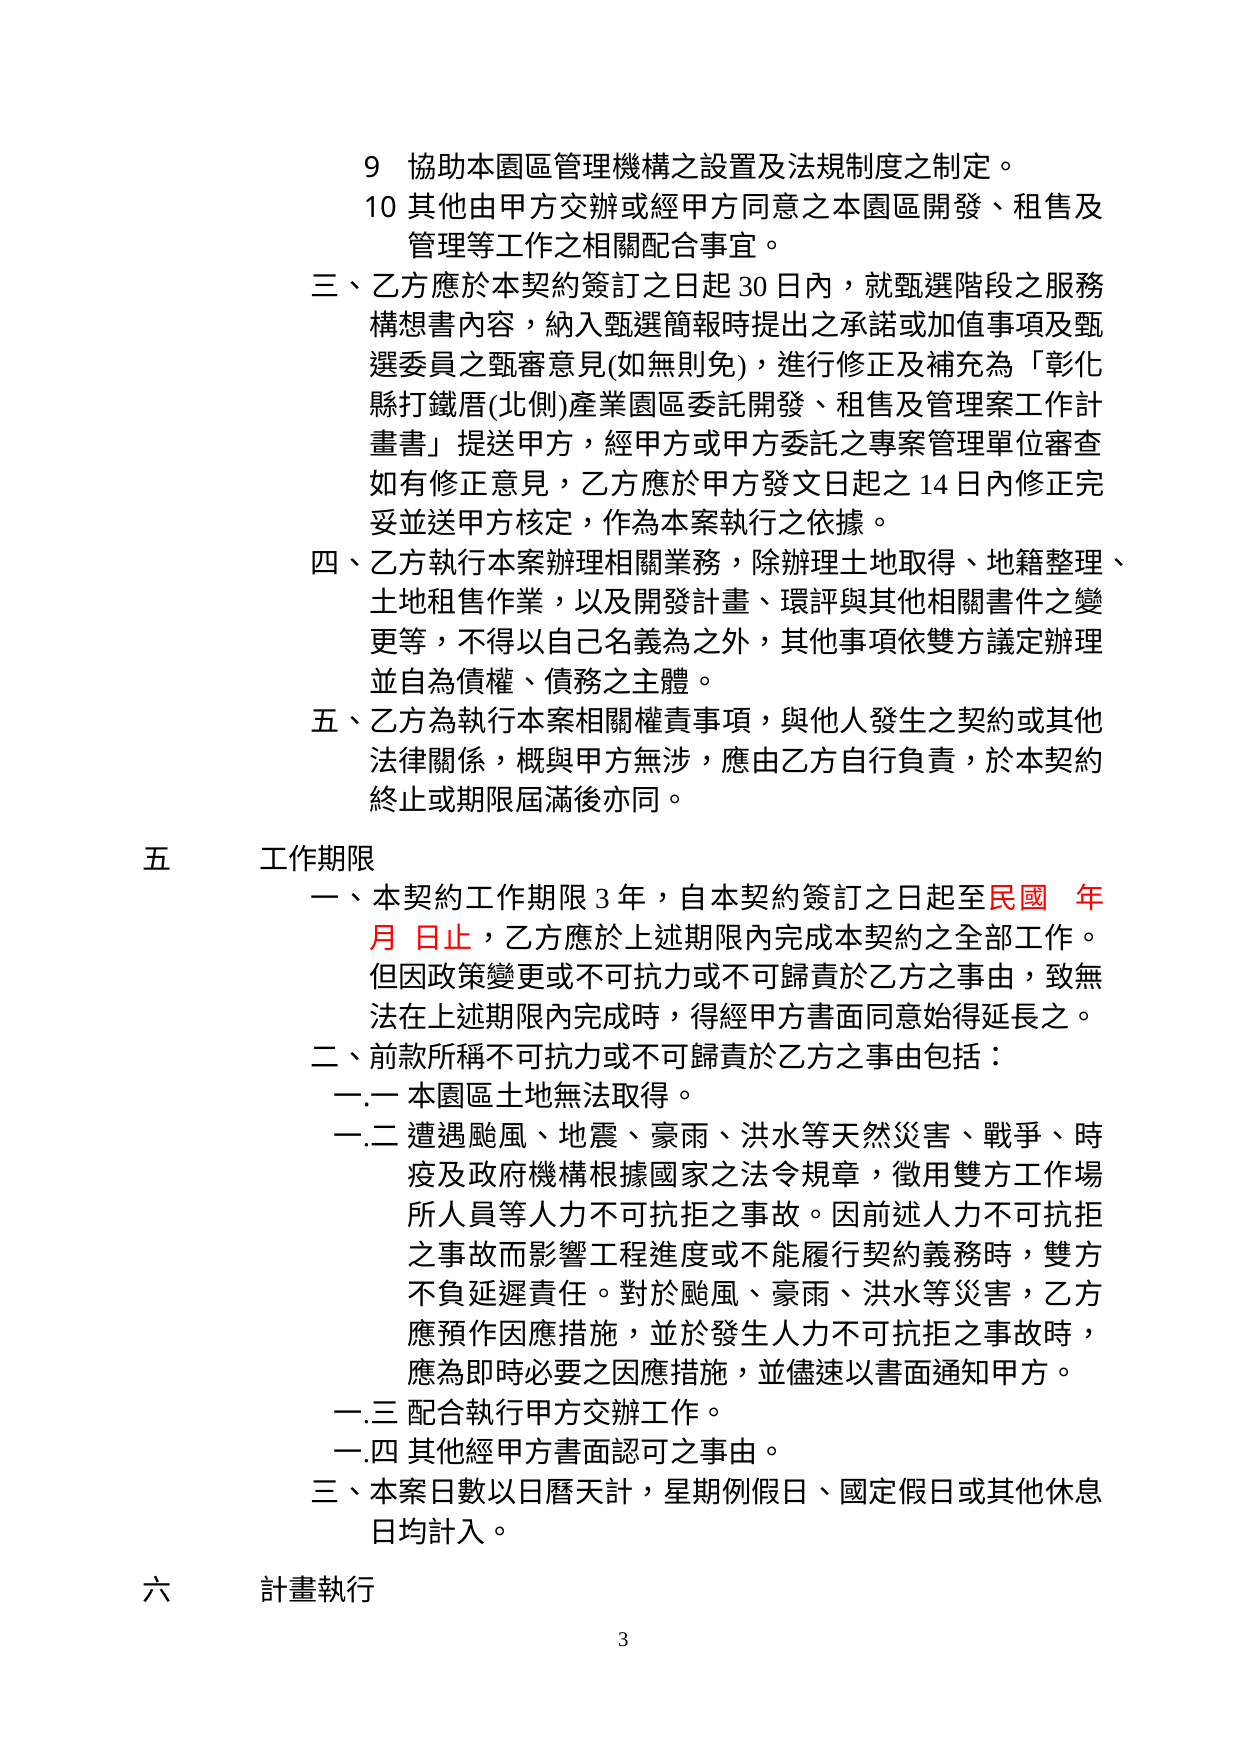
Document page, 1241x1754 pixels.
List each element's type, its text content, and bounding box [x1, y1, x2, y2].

list 工作期限 [142, 837, 1104, 877]
text 四、乙方執行本案辦理相關業務，除辦理土地取得、地籍整理、土地租售作業，以及開發計畫、環評與其他相關書件之變更等，不得以自己名義為之外，其他事項依雙方議定辦理，並自為債權、債務之主體。 [311, 542, 1104, 700]
list 協助本園區管理機構之設置及法規制度之制定。 [363, 146, 1104, 185]
list 其他經甲方書面認可之事由。 [333, 1431, 1104, 1471]
list 本園區土地無法取得。 [333, 1075, 1104, 1114]
list 其他由甲方交辦或經甲方同意之本園區開發、租售及管理等工作之相關配合事宜。 [363, 185, 1104, 264]
list 計畫執行 [142, 1569, 1104, 1608]
text 二、前款所稱不可抗力或不可歸責於乙方之事由包括： [311, 1035, 1104, 1075]
text 三、本案日數以日曆天計，星期例假日、國定假日或其他休息日均計入。 [311, 1471, 1104, 1550]
list 遭遇颱風、地震、豪雨、洪水等天然災害、戰爭、時疫及政府機構根據國家之法令規章，徵用雙方工作場所人員等人力不可抗拒之事故。因前述人力不可抗拒之事故而影響工程進度或不能履行契約義務時，雙方不負延遲責任。對於颱風、豪雨、洪水等災害，乙方應預作因應措施，並於發生人力不可抗拒之事故時，應為即時必要之因應措施，並儘速以書面通知甲方。 [333, 1114, 1104, 1392]
list 配合執行甲方交辦工作。 [333, 1392, 1104, 1431]
text 一、本契約工作期限3年，自本契約簽訂之日起至民國 年 月 日止，乙方應於上述期限內完成本契約之全部工作。但因政策變更或不可抗力或不可歸責於乙方之事由，致無法在上述期限內完成時，得經甲方書面同意始得延長之。 [311, 877, 1104, 1035]
text 三、乙方應於本契約簽訂之日起30日內，就甄選階段之服務構想書內容，納入甄選簡報時提出之承諾或加值事項及甄選委員之甄審意見(如無則免)，進行修正及補充為「彰化縣打鐵厝(北側)產業園區委託開發、租售及管理案工作計畫書」提送甲方，經甲方或甲方委託之專案管理單位審查，如有修正意見，乙方應於甲方發文日起之14日內修正完妥並送甲方核定，作為本案執行之依據。 [311, 264, 1104, 542]
text 五、乙方為執行本案相關權責事項，與他人發生之契約或其他法律關係，概與甲方無涉，應由乙方自行負責，於本契約終止或期限屆滿後亦同。 [311, 700, 1104, 819]
